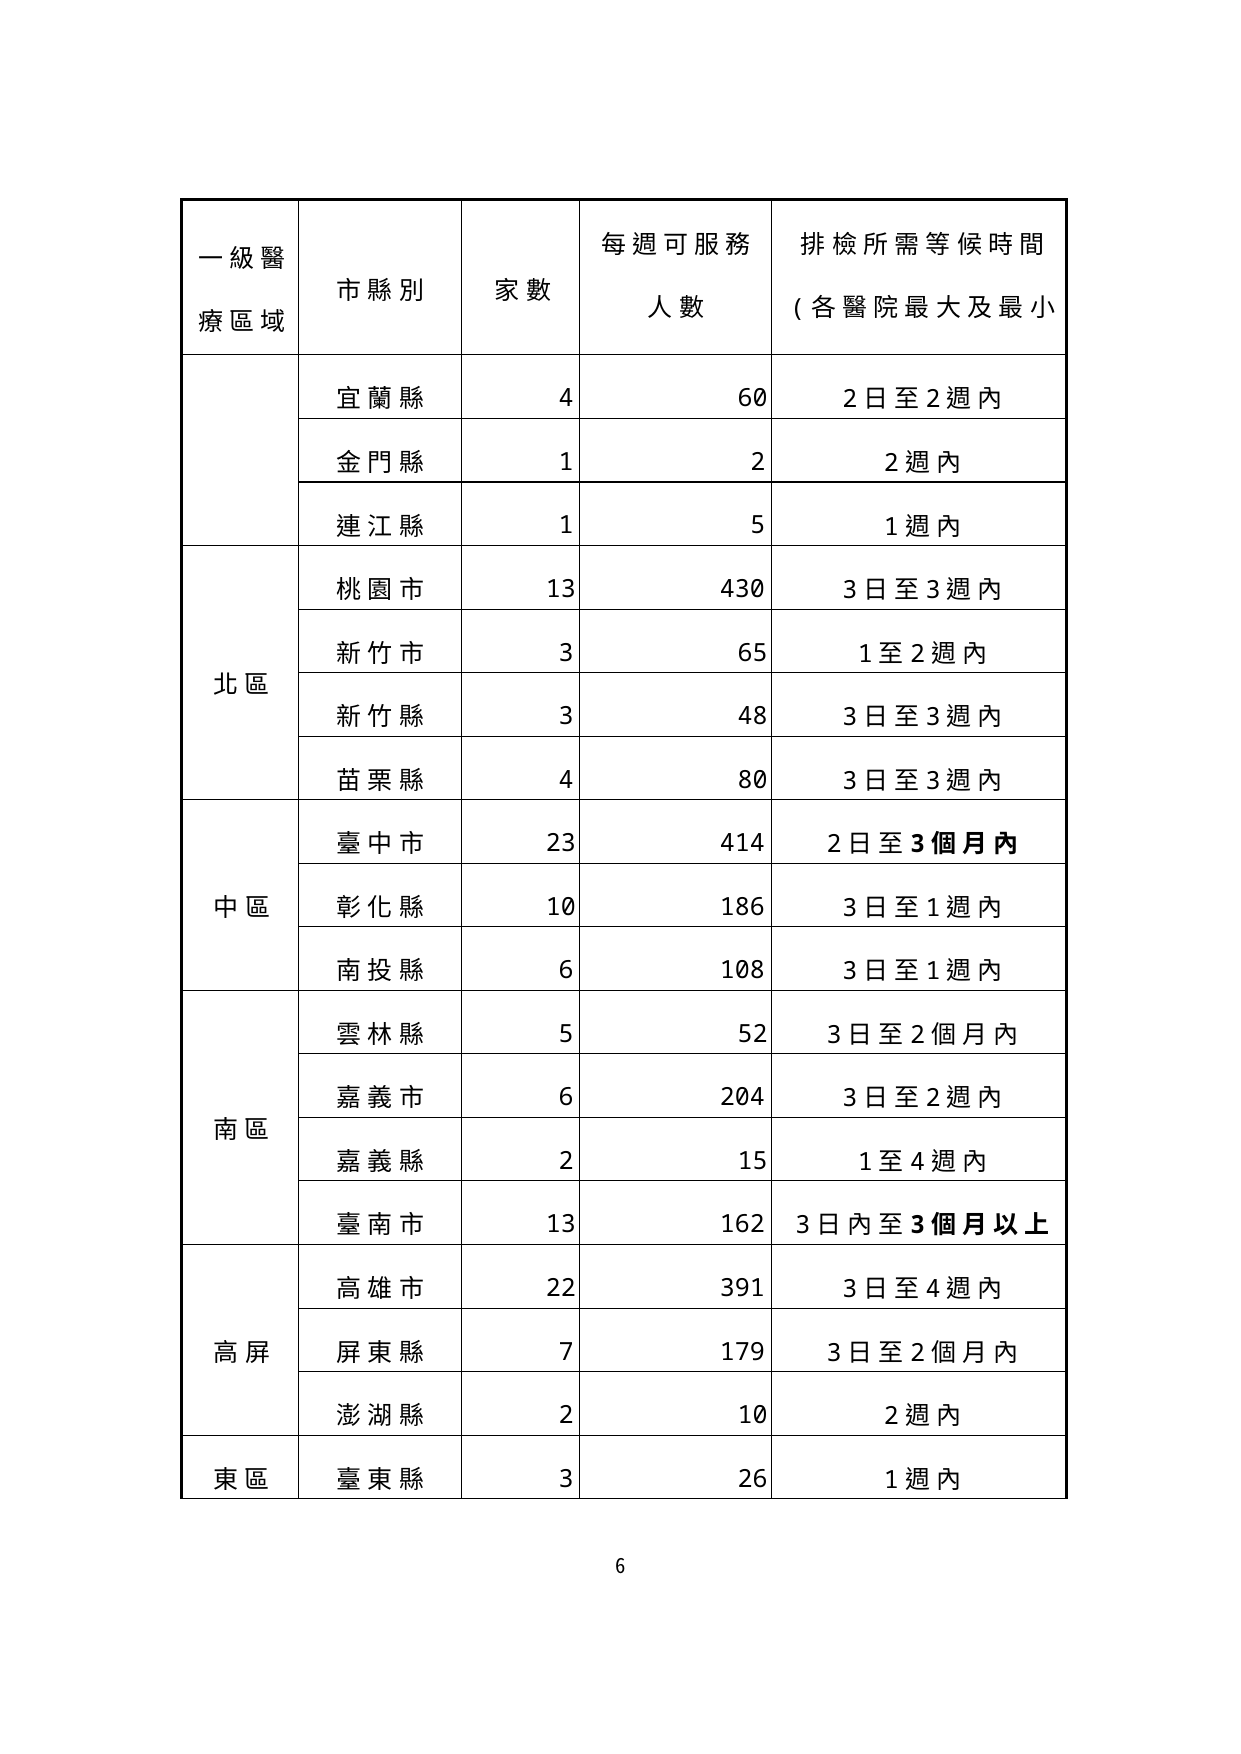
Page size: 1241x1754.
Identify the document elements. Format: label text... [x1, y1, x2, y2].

table_header 排檢所需等候時間 (各醫院最大及最小區間) [772, 201, 1065, 354]
table_cell 5 [580, 483, 771, 545]
table_cell 彰化縣 [299, 864, 461, 926]
table_cell 南投縣 [299, 927, 461, 990]
table_cell 新竹市 [299, 610, 461, 672]
table_cell 162 [580, 1181, 771, 1244]
table_cell 1週內 [772, 1436, 1065, 1498]
table_cell 澎湖縣 [299, 1372, 461, 1434]
table_cell 2 [580, 419, 771, 481]
table_cell 1至4週內 [772, 1118, 1065, 1180]
table_cell 4 [462, 355, 579, 418]
table_cell 3日至1週內 [772, 927, 1065, 990]
table_cell 1至2週內 [772, 610, 1065, 672]
table_cell 南區 [183, 991, 298, 1244]
table_cell 5 [462, 991, 579, 1053]
table_cell 4 [462, 737, 579, 799]
table_cell 3日至2週內 [772, 1054, 1065, 1117]
table_cell 連江縣 [299, 483, 461, 545]
table_cell 2週內 [772, 419, 1065, 481]
table_cell 3 [462, 610, 579, 672]
table_cell 嘉義市 [299, 1054, 461, 1117]
table_cell 1 [462, 483, 579, 545]
table_cell 22 [462, 1245, 579, 1307]
table_cell 10 [580, 1372, 771, 1434]
table_cell 13 [462, 546, 579, 608]
table_cell 6 [462, 927, 579, 990]
table_cell 48 [580, 673, 771, 736]
table_cell 430 [580, 546, 771, 608]
table_cell 東區 [183, 1436, 298, 1498]
table_cell 108 [580, 927, 771, 990]
table_cell 3 [462, 1436, 579, 1498]
table_cell 80 [580, 737, 771, 799]
table_cell 新竹縣 [299, 673, 461, 736]
table_cell 1週內 [772, 483, 1065, 545]
table_cell 1 [462, 419, 579, 481]
table_cell 3 [462, 673, 579, 736]
table_cell 15 [580, 1118, 771, 1180]
table_cell 2 [462, 1118, 579, 1180]
table_cell 204 [580, 1054, 771, 1117]
table_cell 2日至3個月內 [772, 800, 1065, 863]
table_cell 3日至3週內 [772, 737, 1065, 799]
table_cell 10 [462, 864, 579, 926]
table_cell 3日至3週內 [772, 546, 1065, 608]
table_header 每週可服務人數 (各醫院合計數) [580, 201, 771, 354]
table_cell 3日至1週內 [772, 864, 1065, 926]
table_cell 臺中市 [299, 800, 461, 863]
table_cell 高屏 [183, 1245, 298, 1434]
table_cell 179 [580, 1309, 771, 1371]
table_cell 3日至3週內 [772, 673, 1065, 736]
table_cell 65 [580, 610, 771, 672]
table_cell 金門縣 [299, 419, 461, 481]
table_cell 臺南市 [299, 1181, 461, 1244]
table_cell 桃園市 [299, 546, 461, 608]
table_cell 臺東縣 [299, 1436, 461, 1498]
table_cell 13 [462, 1181, 579, 1244]
table_cell 7 [462, 1309, 579, 1371]
table_cell 6 [462, 1054, 579, 1117]
table_cell 391 [580, 1245, 771, 1307]
table_cell 3日至2個月內 [772, 991, 1065, 1053]
table_cell 中區 [183, 800, 298, 990]
table_cell 23 [462, 800, 579, 863]
table_cell 雲林縣 [299, 991, 461, 1053]
table_cell 屏東縣 [299, 1309, 461, 1371]
table_cell 苗栗縣 [299, 737, 461, 799]
table_cell 2週內 [772, 1372, 1065, 1434]
table_cell 宜蘭縣 [299, 355, 461, 418]
table_cell 嘉義縣 [299, 1118, 461, 1180]
table_cell 186 [580, 864, 771, 926]
table_cell 3日內至3個月以上 [772, 1181, 1065, 1244]
table_cell 60 [580, 355, 771, 418]
table_header 家數 [462, 201, 579, 354]
table_cell 北區 [183, 546, 298, 799]
table_cell [183, 355, 298, 545]
table_cell 3日至4週內 [772, 1245, 1065, 1307]
table_cell 3日至2個月內 [772, 1309, 1065, 1371]
table_cell 414 [580, 800, 771, 863]
table_cell 高雄市 [299, 1245, 461, 1307]
table_cell 26 [580, 1436, 771, 1498]
table_cell 2 [462, 1372, 579, 1434]
table_cell 52 [580, 991, 771, 1053]
table_header 一級醫療區域 [183, 201, 298, 354]
table_header 市縣別 [299, 201, 461, 354]
table_cell 2日至2週內 [772, 355, 1065, 418]
